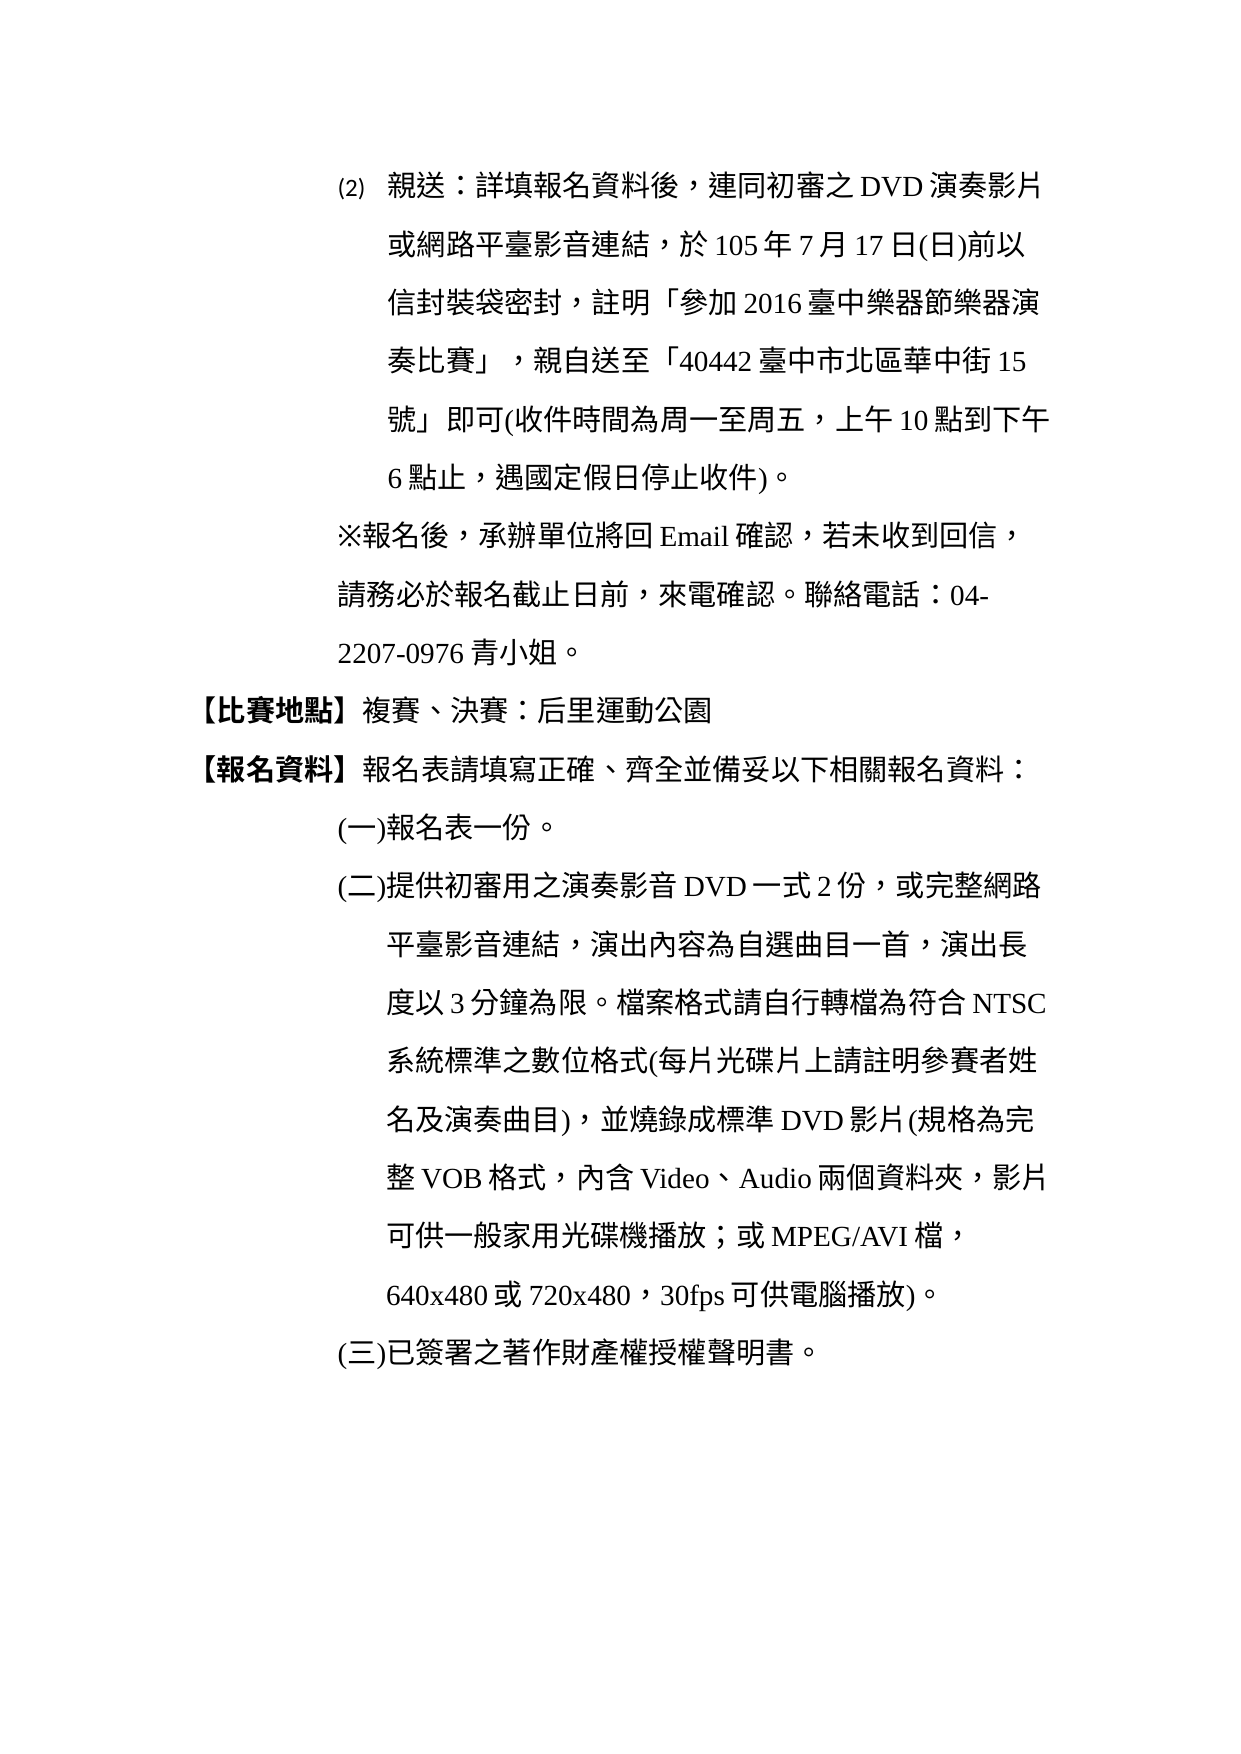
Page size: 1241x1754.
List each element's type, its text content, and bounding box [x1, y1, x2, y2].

list 親送：詳填報名資料後，連同初審之DVD演奏影片或網路平臺影音連結，於105年7月17日(日)前以信封裝袋密封，註明「參加2016臺中樂器節樂器演奏比賽」，親自送至「40442臺中市北區華中街15號」即可(收件時間為周一至周五，上午10點到下午6點止，遇國定假日停止收件)。 [337, 150, 1053, 500]
subtitle (二)提供初審用之演奏影音DVD一式2份，或完整網路平臺影音連結，演出內容為自選曲目一首，演出長度以3分鐘為限。檔案格式請自行轉檔為符合NTSC系統標準之數位格式(每片光碟片上請註明參賽者姓名及演奏曲目)，並燒錄成標準DVD影片(規格為完整VOB格式，內含Video、Audio兩個資料夾，影片可供一般家用光碟機播放；或MPEG/AVI檔，640x480或720x480，30fps可供電腦播放)。 [337, 850, 1053, 1317]
subtitle (三)已簽署之著作財產權授權聲明書。 [337, 1317, 1053, 1375]
subtitle (一)報名表一份。 [337, 792, 1053, 850]
subtitle 【比賽地點】複賽、決賽：后里運動公園 [187, 675, 1053, 733]
subtitle 【報名資料】報名表請填寫正確、齊全並備妥以下相關報名資料： [187, 733, 1053, 792]
text ※報名後，承辦單位將回Email確認，若未收到回信，請務必於報名截止日前，來電確認。聯絡電話：04-2207-0976青小姐。 [337, 500, 1053, 675]
